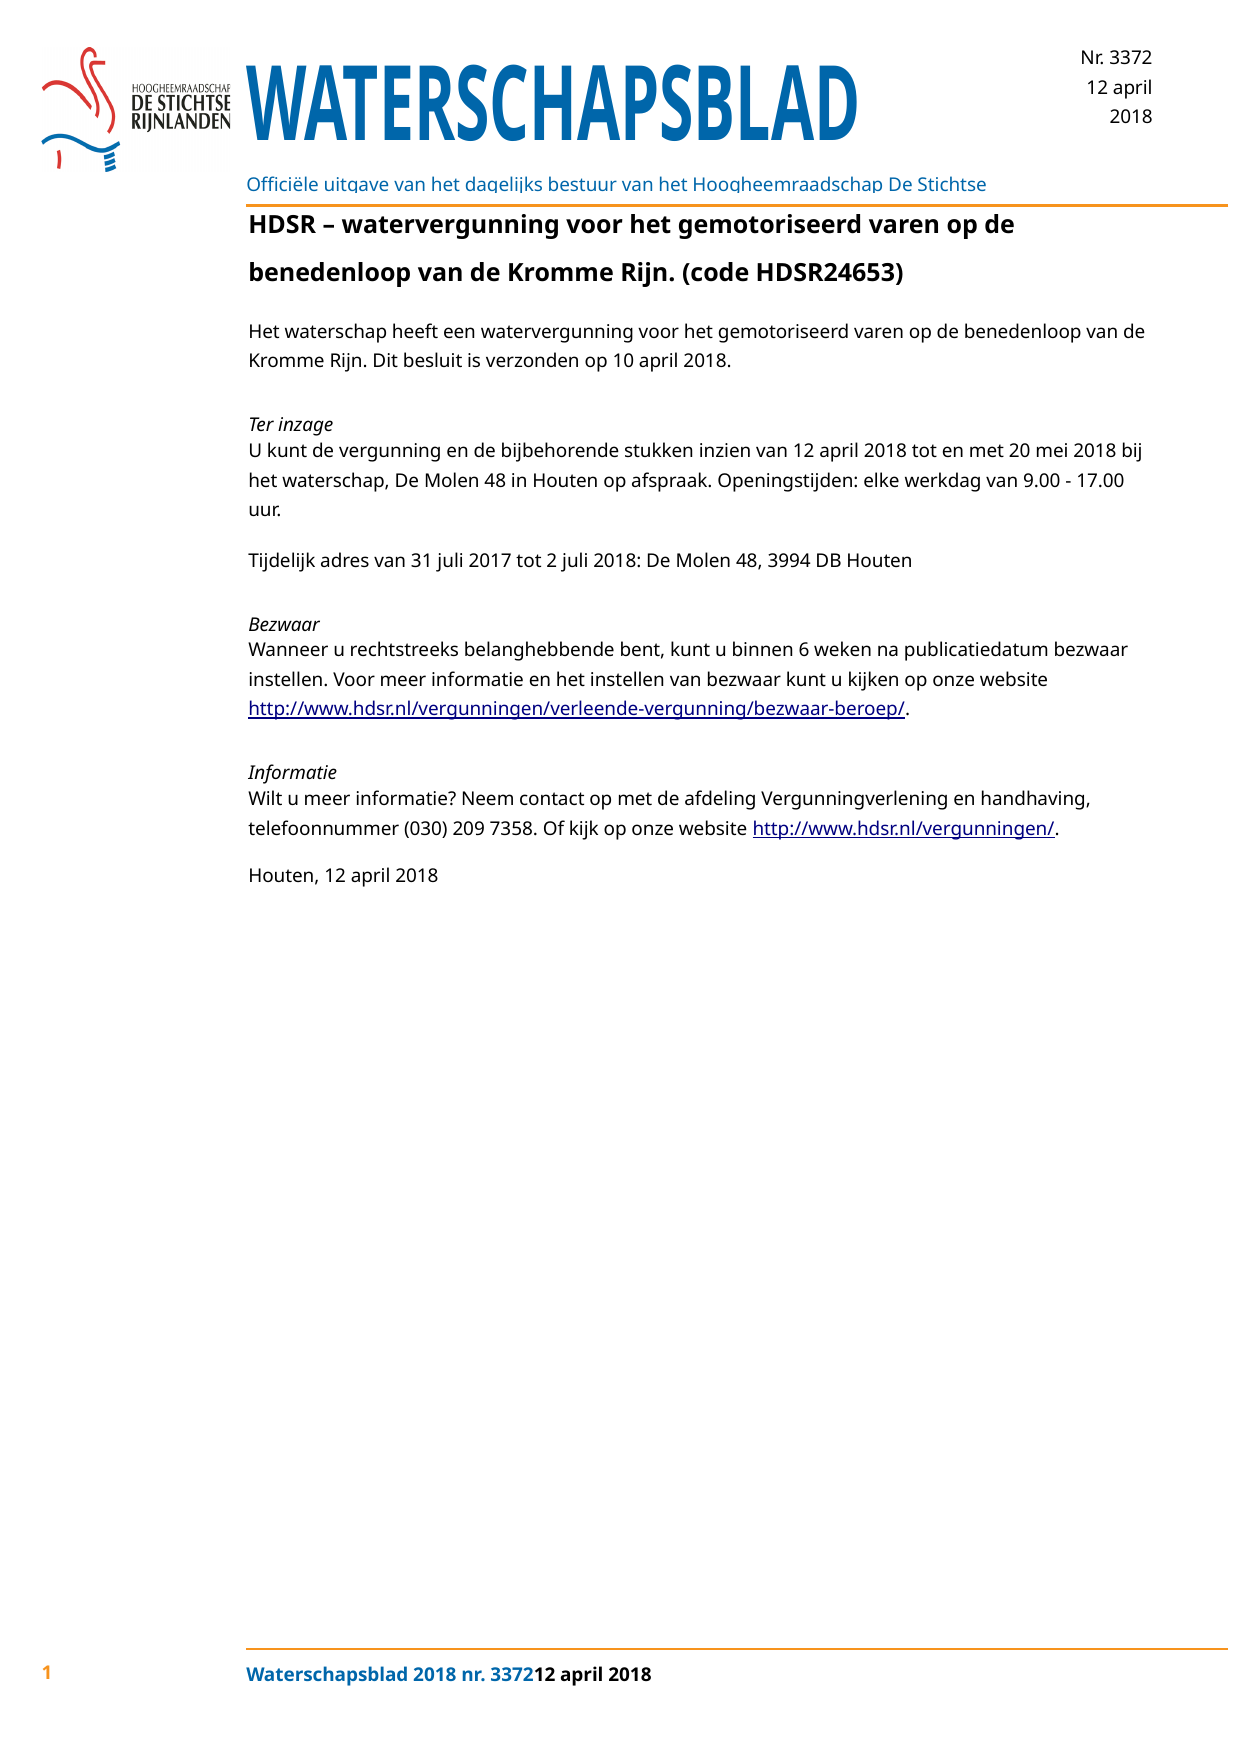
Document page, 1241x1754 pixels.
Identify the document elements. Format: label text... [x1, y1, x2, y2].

text Ter inzage [248, 411, 1152, 437]
text Tijdelijk adres van 31 juli 2017 tot 2 juli 2018: De Molen 48, 3994 DB Houten [248, 547, 1152, 572]
text HDSR – watervergunning voor het gemotoriseerd varen op de benedenloop van de Kromme Rijn. (code HDSR24653) [248, 207, 1152, 288]
text Wanneer u rechtstreeks belanghebbende bent, kunt u binnen 6 weken na publicatiedatum bezwaar instellen. Voor meer informatie en het instellen van bezwaar kunt u kijken op onze website http://www.hdsr.nl/vergunningen/verleende-vergunning/bezwaar-beroep/. [248, 636, 1152, 721]
text U kunt de vergunning en de bijbehorende stukken inzien van 12 april 2018 tot en met 20 mei 2018 bij het waterschap, De Molen 48 in Houten op afspraak. Openingstijden: elke werkdag van 9.00 - 17.00 uur. [248, 437, 1152, 522]
text Informatie [248, 759, 1152, 785]
text Houten, 12 april 2018 [248, 863, 1152, 888]
text Wilt u meer informatie? Neem contact op met de afdeling Vergunningverlening en handhaving, telefoonnummer (030) 209 7358. Of kijk op onze website http://www.hdsr.nl/vergunningen/. [248, 785, 1152, 841]
text Het waterschap heeft een watervergunning voor het gemotoriseerd varen op de benedenloop van de Kromme Rijn. Dit besluit is verzonden op 10 april 2018. [248, 318, 1152, 373]
picture [41, 47, 231, 172]
text Bezwaar [248, 611, 1152, 636]
